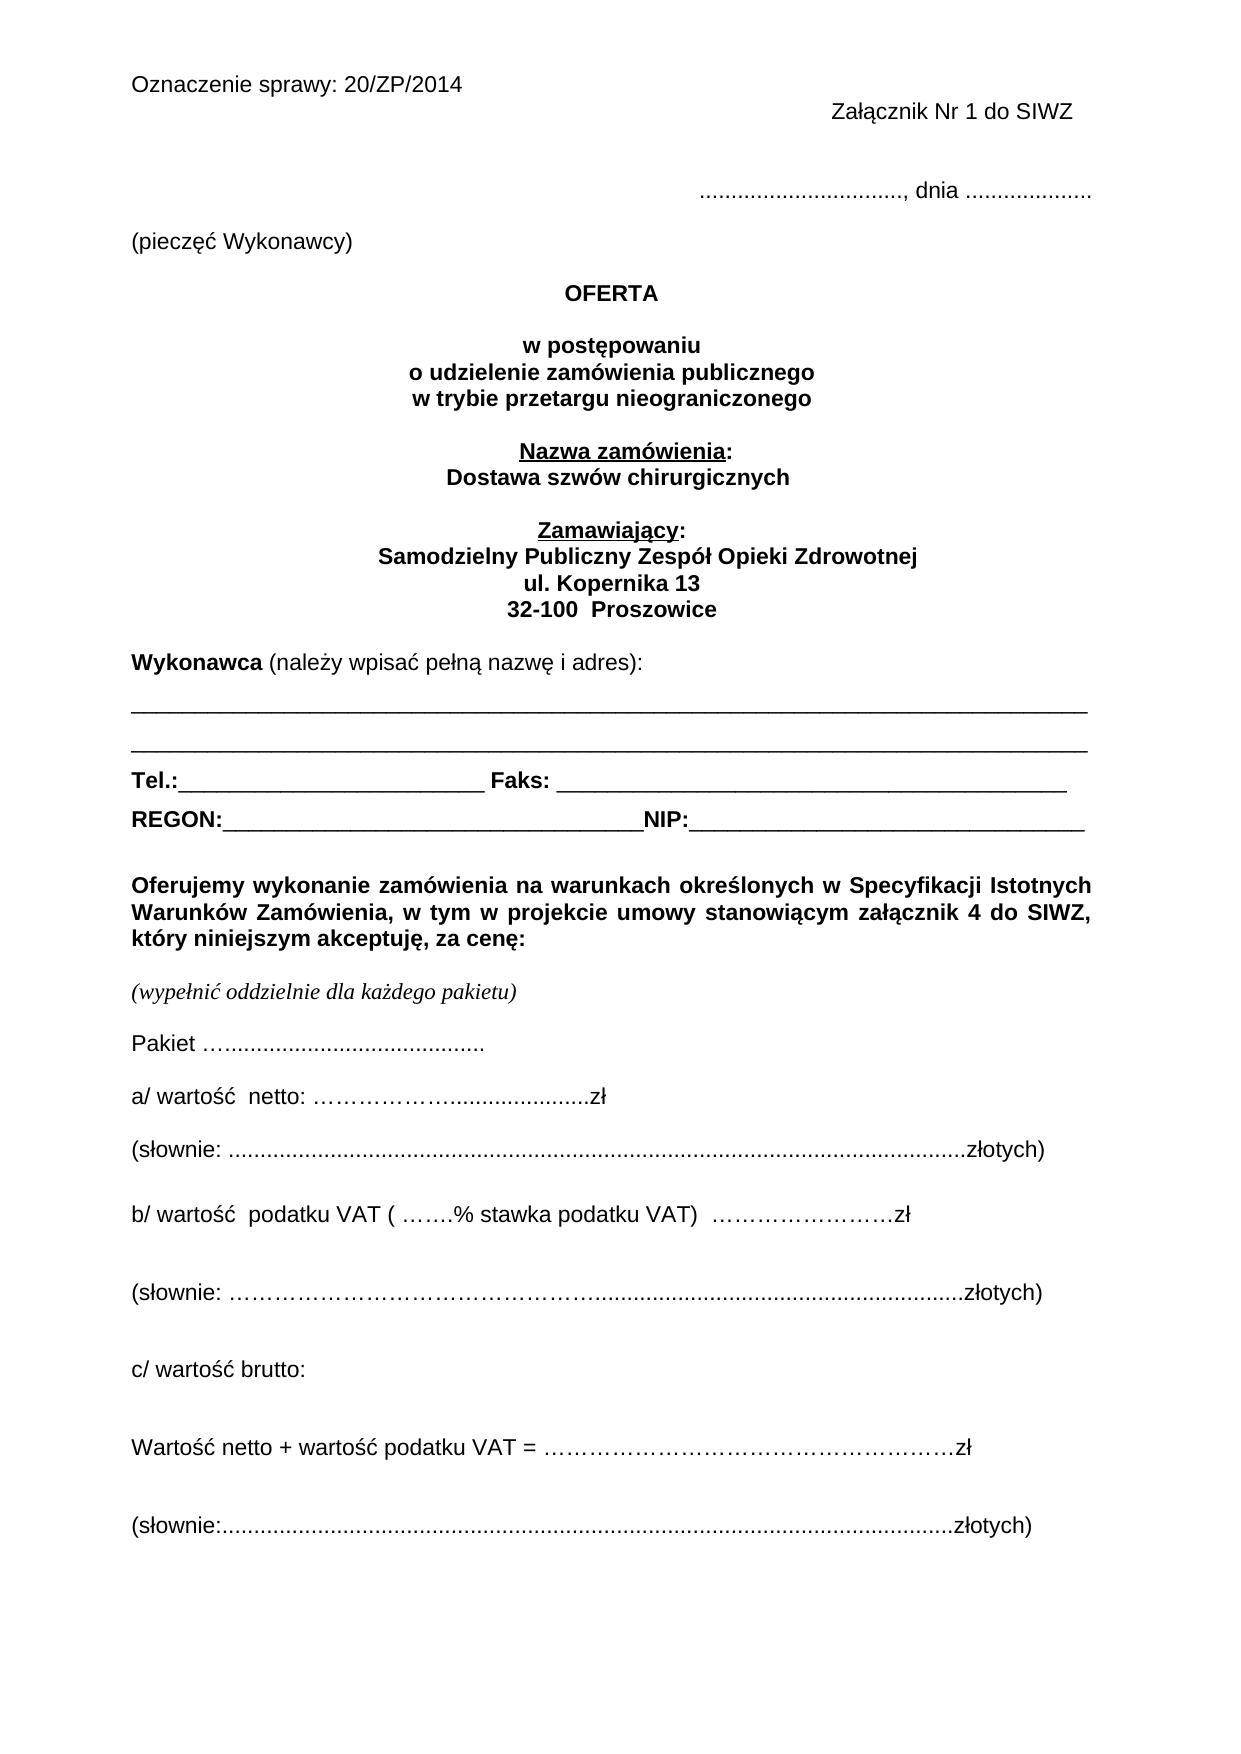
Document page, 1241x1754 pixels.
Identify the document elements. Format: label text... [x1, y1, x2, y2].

text w postępowaniu [131, 332, 1092, 359]
text Pakiet …......................................... [131, 1030, 1092, 1057]
text o udzielenie zamówienia publicznego [131, 359, 1092, 385]
text (pieczęć Wykonawcy) [131, 228, 1092, 254]
text Oferujemy wykonanie zamówienia na warunkach określonych w Specyfikacji Istotnych Warunków Zamówienia, w tym w projekcie umowy stanowiącym załącznik 4 do SIWZ, który niniejszym akceptuję, za cenę: [131, 872, 1092, 951]
text (słownie: ....................................................................................................................złotych) [131, 1136, 1092, 1162]
text Samodzielny Publiczny Zespół Opieki Zdrowotnej [352, 543, 1092, 569]
text Wartość netto + wartość podatku VAT = ………………………………………………zł [131, 1434, 1092, 1461]
text ul. Kopernika 13 [131, 569, 1092, 596]
text (wypełnić oddzielnie dla każdego pakietu) [131, 978, 1092, 1004]
text a/ wartość netto: ………………......................zł [131, 1083, 1092, 1109]
text Tel.:________________________ Faks: ________________________________________ [131, 767, 1092, 793]
text w trybie przetargu nieograniczonego [131, 385, 1092, 411]
text Zamawiający: [131, 517, 1092, 543]
text Nazwa zamówienia: [426, 438, 1092, 464]
text 32-100 Proszowice [131, 596, 1092, 622]
text REGON:_________________________________NIP:_______________________________ [131, 806, 1092, 833]
text OFERTA [131, 279, 1092, 306]
text Dostawa szwów chirurgicznych [131, 464, 1092, 490]
text Wykonawca (należy wpisać pełną nazwę i adres): [131, 648, 1092, 675]
text c/ wartość brutto: [131, 1356, 1092, 1383]
text (słownie: …………………………………………..........................................................złotych) [131, 1279, 1092, 1305]
text ______________________________________________________________________________________________________________________________________________________ [131, 688, 1092, 754]
text ................................, dnia .................... [131, 177, 1092, 203]
text Załącznik Nr 1 do SIWZ [131, 98, 1092, 124]
text (słownie:...................................................................................................................złotych) [131, 1512, 1092, 1538]
text b/ wartość podatku VAT ( …….% stawka podatku VAT) ……………………zł [131, 1201, 1092, 1227]
text Oznaczenie sprawy: 20/ZP/2014 [131, 71, 1092, 98]
